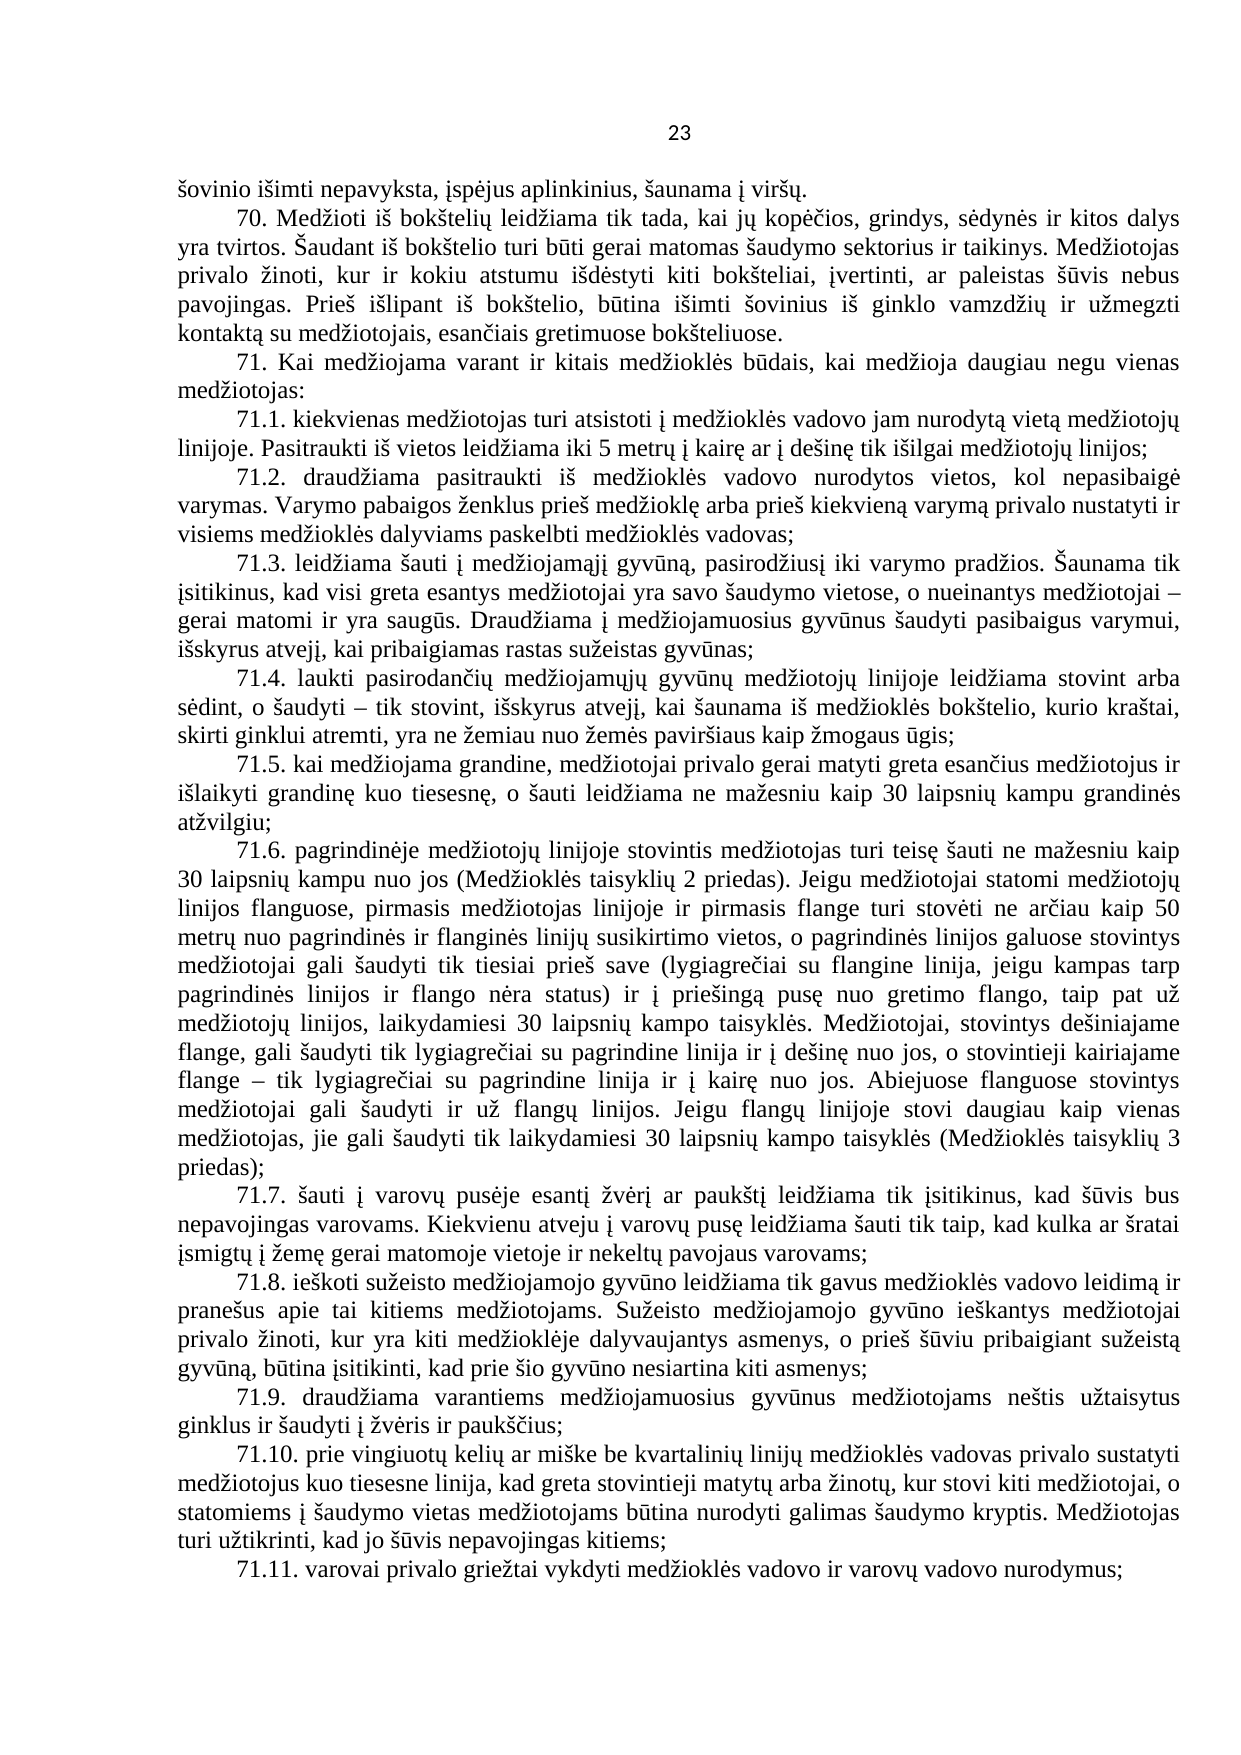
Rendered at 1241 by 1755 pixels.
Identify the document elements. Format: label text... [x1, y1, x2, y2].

text 71.5. kai medžiojama grandine, medžiotojai privalo gerai matyti greta esančius medžiotojus ir išlaikyti grandinę kuo tiesesnę, o šauti leidžiama ne mažesniu kaip 30 laipsnių kampu grandinės atžvilgiu; [177, 749, 1181, 835]
text 71.6. pagrindinėje medžiotojų linijoje stovintis medžiotojas turi teisę šauti ne mažesniu kaip 30 laipsnių kampu nuo jos (Medžioklės taisyklių 2 priedas). Jeigu medžiotojai statomi medžiotojų linijos flanguose, pirmasis medžiotojas linijoje ir pirmasis flange turi stovėti ne arčiau kaip 50 metrų nuo pagrindinės ir flanginės linijų susikirtimo vietos, o pagrindinės linijos galuose stovintys medžiotojai gali šaudyti tik tiesiai prieš save (lygiagrečiai su flangine linija, jeigu kampas tarp pagrindinės linijos ir flango nėra status) ir į priešingą pusę nuo gretimo flango, taip pat už medžiotojų linijos, laikydamiesi 30 laipsnių kampo taisyklės. Medžiotojai, stovintys dešiniajame flange, gali šaudyti tik lygiagrečiai su pagrindine linija ir į dešinę nuo jos, o stovintieji kairiajame flange – tik lygiagrečiai su pagrindine linija ir į kairę nuo jos. Abiejuose flanguose stovintys medžiotojai gali šaudyti ir už flangų linijos. Jeigu flangų linijoje stovi daugiau kaip vienas medžiotojas, jie gali šaudyti tik laikydamiesi 30 laipsnių kampo taisyklės (Medžioklės taisyklių 3 priedas); [177, 835, 1181, 1180]
text 71.8. ieškoti sužeisto medžiojamojo gyvūno leidžiama tik gavus medžioklės vadovo leidimą ir pranešus apie tai kitiems medžiotojams. Sužeisto medžiojamojo gyvūno ieškantys medžiotojai privalo žinoti, kur yra kiti medžioklėje dalyvaujantys asmenys, o prieš šūviu pribaigiant sužeistą gyvūną, būtina įsitikinti, kad prie šio gyvūno nesiartina kiti asmenys; [177, 1267, 1181, 1382]
text 71. Kai medžiojama varant ir kitais medžioklės būdais, kai medžioja daugiau negu vienas medžiotojas: [177, 347, 1181, 404]
text 71.11. varovai privalo griežtai vykdyti medžioklės vadovo ir varovų vadovo nurodymus; [177, 1554, 1181, 1583]
text 71.7. šauti į varovų pusėje esantį žvėrį ar paukštį leidžiama tik įsitikinus, kad šūvis bus nepavojingas varovams. Kiekvienu atveju į varovų pusę leidžiama šauti tik taip, kad kulka ar šratai įsmigtų į žemę gerai matomoje vietoje ir nekeltų pavojaus varovams; [177, 1180, 1181, 1267]
text šovinio išimti nepavyksta, įspėjus aplinkinius, šaunama į viršų. [177, 174, 1181, 203]
text 71.9. draudžiama varantiems medžiojamuosius gyvūnus medžiotojams neštis užtaisytus ginklus ir šaudyti į žvėris ir paukščius; [177, 1382, 1181, 1439]
text 70. Medžioti iš bokštelių leidžiama tik tada, kai jų kopėčios, grindys, sėdynės ir kitos dalys yra tvirtos. Šaudant iš bokštelio turi būti gerai matomas šaudymo sektorius ir taikinys. Medžiotojas privalo žinoti, kur ir kokiu atstumu išdėstyti kiti bokšteliai, įvertinti, ar paleistas šūvis nebus pavojingas. Prieš išlipant iš bokštelio, būtina išimti šovinius iš ginklo vamzdžių ir užmegzti kontaktą su medžiotojais, esančiais gretimuose bokšteliuose. [177, 203, 1181, 347]
text 71.3. leidžiama šauti į medžiojamąjį gyvūną, pasirodžiusį iki varymo pradžios. Šaunama tik įsitikinus, kad visi greta esantys medžiotojai yra savo šaudymo vietose, o nueinantys medžiotojai – gerai matomi ir yra saugūs. Draudžiama į medžiojamuosius gyvūnus šaudyti pasibaigus varymui, išskyrus atvejį, kai pribaigiamas rastas sužeistas gyvūnas; [177, 548, 1181, 663]
text 71.2. draudžiama pasitraukti iš medžioklės vadovo nurodytos vietos, kol nepasibaigė varymas. Varymo pabaigos ženklus prieš medžioklę arba prieš kiekvieną varymą privalo nustatyti ir visiems medžioklės dalyviams paskelbti medžioklės vadovas; [177, 462, 1181, 548]
text 71.10. prie vingiuotų kelių ar miške be kvartalinių linijų medžioklės vadovas privalo sustatyti medžiotojus kuo tiesesne linija, kad greta stovintieji matytų arba žinotų, kur stovi kiti medžiotojai, o statomiems į šaudymo vietas medžiotojams būtina nurodyti galimas šaudymo kryptis. Medžiotojas turi užtikrinti, kad jo šūvis nepavojingas kitiems; [177, 1439, 1181, 1554]
text 71.1. kiekvienas medžiotojas turi atsistoti į medžioklės vadovo jam nurodytą vietą medžiotojų linijoje. Pasitraukti iš vietos leidžiama iki 5 metrų į kairę ar į dešinę tik išilgai medžiotojų linijos; [177, 404, 1181, 462]
text 71.4. laukti pasirodančių medžiojamųjų gyvūnų medžiotojų linijoje leidžiama stovint arba sėdint, o šaudyti – tik stovint, išskyrus atvejį, kai šaunama iš medžioklės bokštelio, kurio kraštai, skirti ginklui atremti, yra ne žemiau nuo žemės paviršiaus kaip žmogaus ūgis; [177, 663, 1181, 749]
